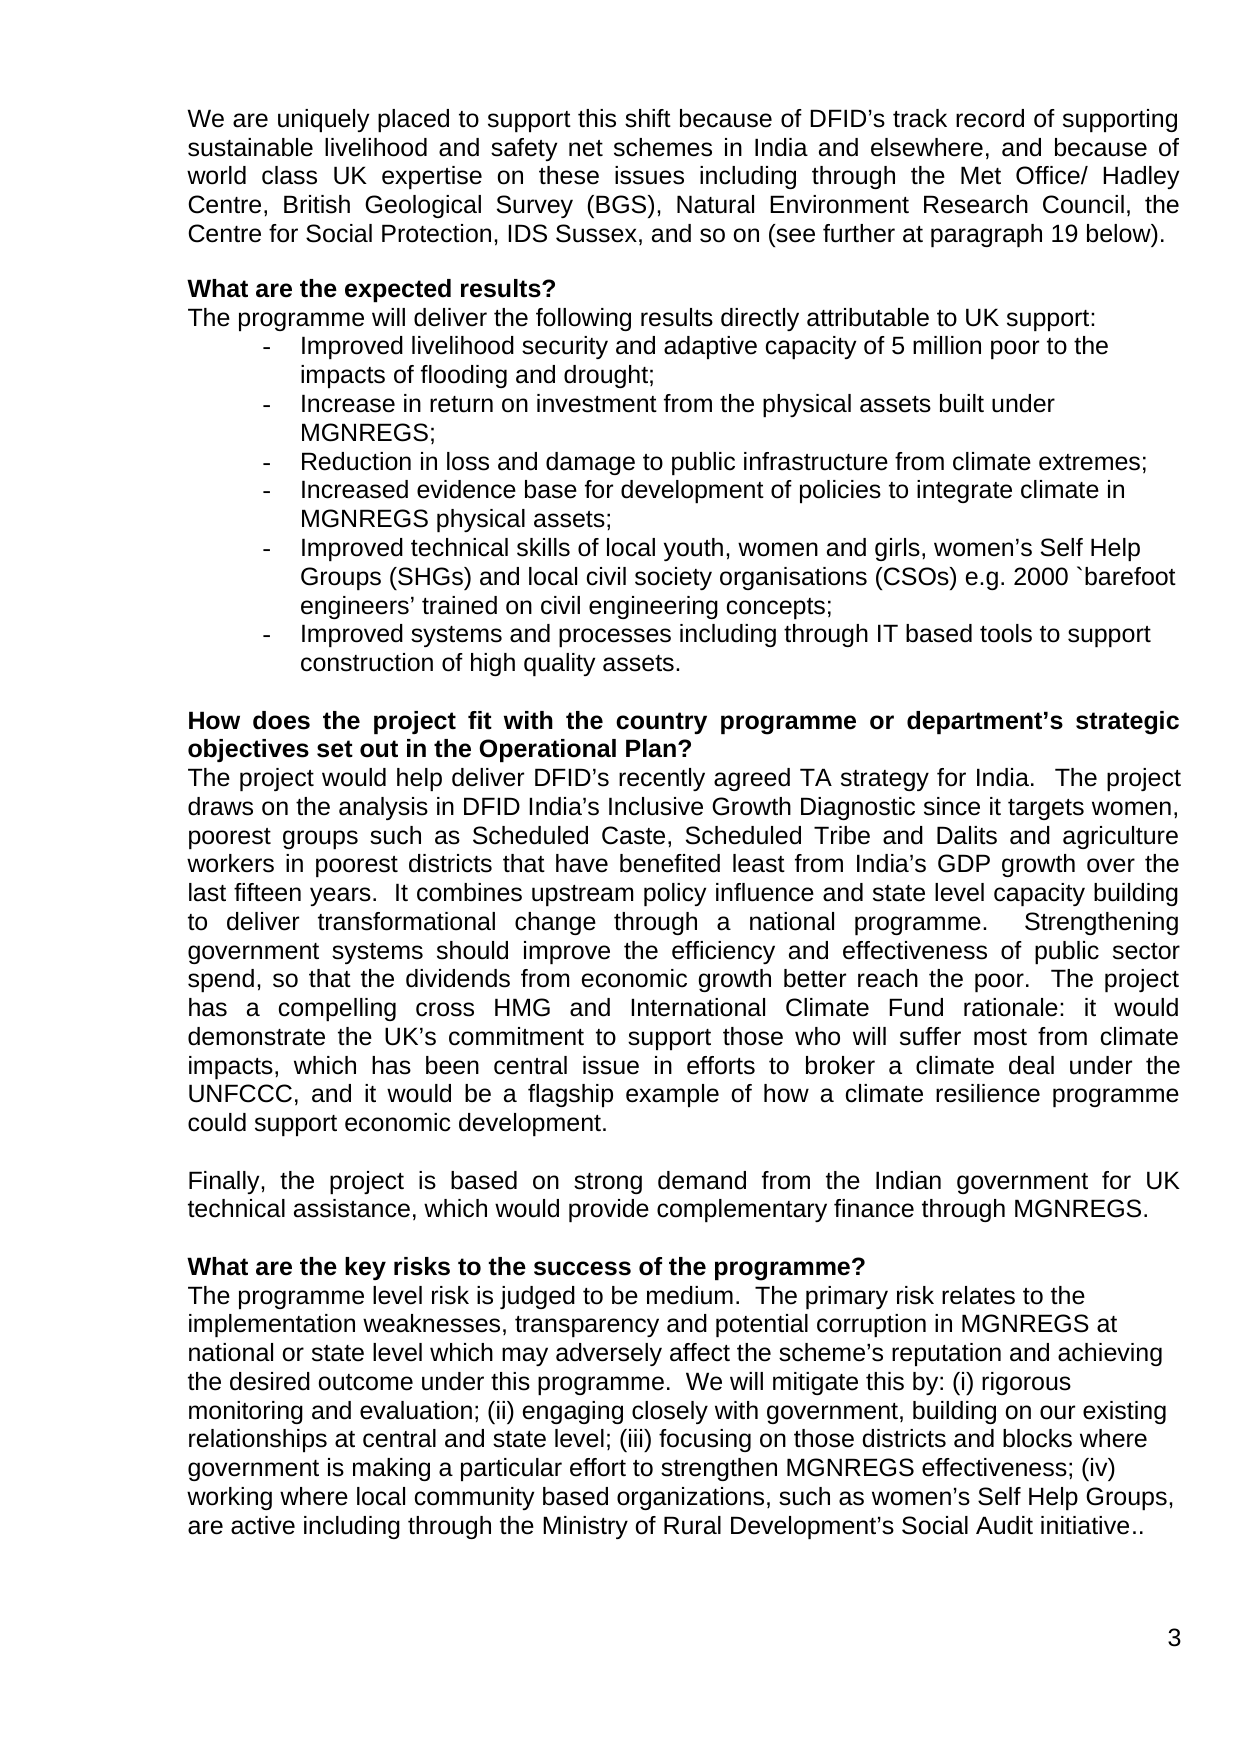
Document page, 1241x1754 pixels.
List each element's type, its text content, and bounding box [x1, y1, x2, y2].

text What are the expected results? [187, 274, 1181, 303]
text What are the key risks to the success of the programme? [187, 1252, 1181, 1281]
list Increased evidence base for development of policies to integrate climate in MGNREGS physical assets; [262, 475, 1181, 533]
text How does the project fit with the country programme or department’s strategic objectives set out in the Operational Plan? [187, 706, 1181, 763]
list Reduction in loss and damage to public infrastructure from climate extremes; [262, 447, 1181, 475]
text Finally, the project is based on strong demand from the Indian government for UK technical assistance, which would provide complementary finance through MGNREGS. [187, 1166, 1181, 1223]
text The programme level risk is judged to be medium. The primary risk relates to the implementation weaknesses, transparency and potential corruption in MGNREGS at national or state level which may adversely affect the scheme’s reputation and achieving the desired outcome under this programme. We will mitigate this by: (i) rigorous monitoring and evaluation; (ii) engaging closely with government, building on our existing relationships at central and state level; (iii) focusing on those districts and blocks where government is making a particular effort to strengthen MGNREGS effectiveness; (iv) working where local community based organizations, such as women’s Self Help Groups, are active including through the Ministry of Rural Development’s Social Audit initiative.. [187, 1281, 1181, 1539]
list Improved technical skills of local youth, women and girls, women’s Self Help Groups (SHGs) and local civil society organisations (CSOs) e.g. 2000 `barefoot engineers’ trained on civil engineering concepts; [262, 533, 1181, 619]
list Improved livelihood security and adaptive capacity of 5 million poor to the impacts of flooding and drought; [262, 331, 1181, 389]
text We are uniquely placed to support this shift because of DFID’s track record of supporting sustainable livelihood and safety net schemes in India and elsewhere, and because of world class UK expertise on these issues including through the Met Office/ Hadley Centre, British Geological Survey (BGS), Natural Environment Research Council, the Centre for Social Protection, IDS Sussex, and so on (see further at paragraph 19 below). [187, 104, 1181, 247]
list Improved systems and processes including through IT based tools to support construction of high quality assets. [262, 619, 1181, 677]
text The project would help deliver DFID’s recently agreed TA strategy for India. The project draws on the analysis in DFID India’s Inclusive Growth Diagnostic since it targets women, poorest groups such as Scheduled Caste, Scheduled Tribe and Dalits and agriculture workers in poorest districts that have benefited least from India’s GDP growth over the last fifteen years. It combines upstream policy influence and state level capacity building to deliver transformational change through a national programme. Strengthening government systems should improve the efficiency and effectiveness of public sector spend, so that the dividends from economic growth better reach the poor. The project has a compelling cross HMG and International Climate Fund rationale: it would demonstrate the UK’s commitment to support those who will suffer most from climate impacts, which has been central issue in efforts to broker a climate deal under the UNFCCC, and it would be a flagship example of how a climate resilience programme could support economic development. [187, 763, 1181, 1137]
list Increase in return on investment from the physical assets built under MGNREGS; [262, 389, 1181, 447]
text The programme will deliver the following results directly attributable to UK support: [187, 303, 1181, 331]
